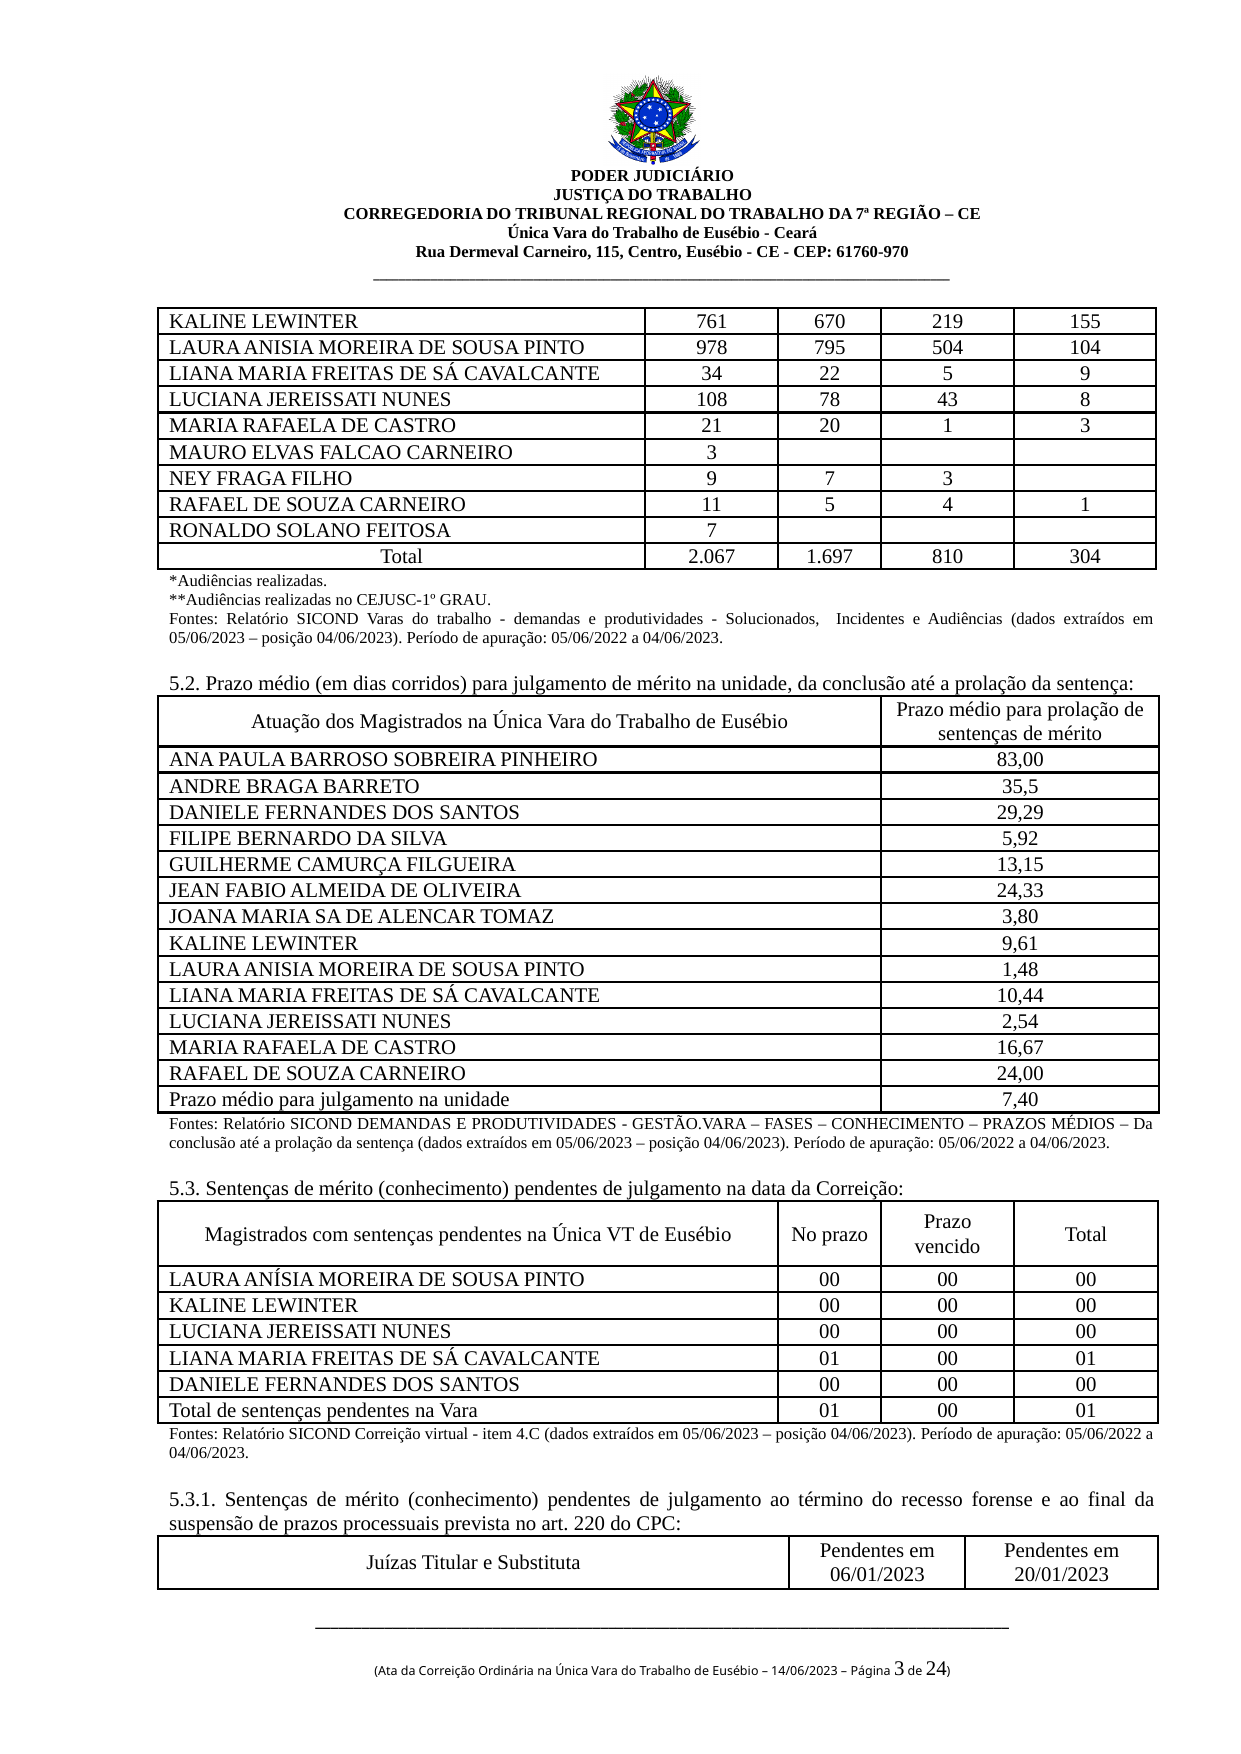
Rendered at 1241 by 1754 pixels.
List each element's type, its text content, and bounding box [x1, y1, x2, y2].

table_cell 00 [882, 1293, 1013, 1317]
table_cell 7 [779, 466, 880, 490]
table_header Total [1015, 1202, 1157, 1265]
table_cell 810 [882, 544, 1013, 568]
table_cell JEAN FABIO ALMEIDA DE OLIVEIRA [159, 878, 880, 902]
table_cell 00 [882, 1372, 1013, 1396]
table_header Magistrados com sentenças pendentes na Única VT de Eusébio [159, 1202, 777, 1265]
table_cell 3 [1015, 414, 1155, 437]
table_cell 108 [646, 387, 777, 411]
table_cell 00 [882, 1320, 1013, 1343]
table_cell 00 [882, 1398, 1013, 1422]
table_cell 5 [779, 492, 880, 516]
table_cell 10,44 [882, 983, 1158, 1007]
table_cell 13,15 [882, 852, 1158, 876]
table_cell [1015, 466, 1155, 490]
table_cell MARIA RAFAELA DE CASTRO [159, 414, 644, 437]
table_cell LAURA ANÍSIA MOREIRA DE SOUSA PINTO [159, 1267, 777, 1291]
table_cell [882, 518, 1013, 542]
table_cell 8 [1015, 387, 1155, 411]
table_cell GUILHERME CAMURÇA FILGUEIRA [159, 852, 880, 876]
table_cell 00 [882, 1267, 1013, 1291]
table_cell RAFAEL DE SOUZA CARNEIRO [159, 1061, 880, 1085]
table_cell [779, 440, 880, 464]
table_cell 00 [1015, 1320, 1157, 1343]
table_cell LIANA MARIA FREITAS DE SÁ CAVALCANTE [159, 1346, 777, 1370]
table_cell DANIELE FERNANDES DOS SANTOS [159, 800, 880, 824]
table_header Pendentes em 06/01/2023 [790, 1537, 964, 1588]
table_header Prazo vencido [882, 1202, 1013, 1265]
table_cell LIANA MARIA FREITAS DE SÁ CAVALCANTE [159, 983, 880, 1007]
table_cell NEY FRAGA FILHO [159, 466, 644, 490]
table_cell [779, 518, 880, 542]
table_cell 670 [779, 309, 880, 333]
table_cell 1,48 [882, 957, 1158, 981]
table_cell 01 [779, 1398, 880, 1422]
table_cell 504 [882, 335, 1013, 359]
table_cell LUCIANA JEREISSATI NUNES [159, 1320, 777, 1343]
table_cell 21 [646, 414, 777, 437]
table_cell 22 [779, 361, 880, 385]
table_cell 795 [779, 335, 880, 359]
table_cell JOANA MARIA SA DE ALENCAR TOMAZ [159, 904, 880, 928]
table_cell 7 [646, 518, 777, 542]
table_cell 34 [646, 361, 777, 385]
table_cell 00 [1015, 1293, 1157, 1317]
table_cell 00 [882, 1346, 1013, 1370]
table_cell [882, 440, 1013, 464]
table_cell 3 [646, 440, 777, 464]
table_cell 3,80 [882, 904, 1158, 928]
table_cell 2,54 [882, 1009, 1158, 1033]
table_cell RONALDO SOLANO FEITOSA [159, 518, 644, 542]
table_cell 9 [646, 466, 777, 490]
table_header Juízas Titular e Substituta [159, 1537, 788, 1588]
table_cell 01 [1015, 1346, 1157, 1370]
table_cell LAURA ANISIA MOREIRA DE SOUSA PINTO [159, 335, 644, 359]
table_cell 20 [779, 414, 880, 437]
table_cell 11 [646, 492, 777, 516]
table_cell 2.067 [646, 544, 777, 568]
table_cell Total [159, 544, 644, 568]
text *Audiências realizadas. [169, 570, 1155, 589]
table_cell 4 [882, 492, 1013, 516]
table_cell 5,92 [882, 826, 1158, 850]
text 5.2. Prazo médio (em dias corridos) para julgamento de mérito na unidade, da conclusão até a prolação da sentença: [169, 671, 1155, 695]
table_cell ANA PAULA BARROSO SOBREIRA PINHEIRO [159, 748, 880, 771]
table_cell LIANA MARIA FREITAS DE SÁ CAVALCANTE [159, 361, 644, 385]
table_cell 00 [1015, 1267, 1157, 1291]
table_cell KALINE LEWINTER [159, 309, 644, 333]
table_cell LAURA ANISIA MOREIRA DE SOUSA PINTO [159, 957, 880, 981]
table_cell 00 [779, 1372, 880, 1396]
table_cell 9,61 [882, 930, 1158, 954]
table_cell LUCIANA JEREISSATI NUNES [159, 1009, 880, 1033]
table_cell ANDRE BRAGA BARRETO [159, 774, 880, 798]
table_cell 01 [779, 1346, 880, 1370]
table_cell KALINE LEWINTER [159, 1293, 777, 1317]
table_cell Total de sentenças pendentes na Vara [159, 1398, 777, 1422]
table_cell 78 [779, 387, 880, 411]
table_cell 155 [1015, 309, 1155, 333]
text Fontes: Relatório SICOND Correição virtual - item 4.C (dados extraídos em 05/06/2023 – posição 04/06/2023). Período de apuração: 05/06/2022 a 04/06/2023. [169, 1424, 1155, 1462]
table_cell 00 [779, 1267, 880, 1291]
table_cell 00 [779, 1293, 880, 1317]
table_cell [1015, 440, 1155, 464]
table_cell 1 [882, 414, 1013, 437]
table_cell FILIPE BERNARDO DA SILVA [159, 826, 880, 850]
table_cell 9 [1015, 361, 1155, 385]
table_cell MARIA RAFAELA DE CASTRO [159, 1035, 880, 1059]
table_cell 3 [882, 466, 1013, 490]
table_cell 7,40 [882, 1087, 1158, 1111]
table_cell 1.697 [779, 544, 880, 568]
table_cell 1 [1015, 492, 1155, 516]
table_cell 00 [1015, 1372, 1157, 1396]
table_header No prazo [779, 1202, 880, 1265]
text 5.3.1. Sentenças de mérito (conhecimento) pendentes de julgamento ao término do recesso forense e ao final da suspensão de prazos processuais prevista no art. 220 do CPC: [169, 1486, 1155, 1534]
table_cell 16,67 [882, 1035, 1158, 1059]
table_cell 5 [882, 361, 1013, 385]
table_cell KALINE LEWINTER [159, 930, 880, 954]
table_cell 35,5 [882, 774, 1158, 798]
table_cell 24,33 [882, 878, 1158, 902]
table_cell 83,00 [882, 748, 1158, 771]
table_cell 104 [1015, 335, 1155, 359]
table_cell LUCIANA JEREISSATI NUNES [159, 387, 644, 411]
table_header Pendentes em 20/01/2023 [966, 1537, 1157, 1588]
table_cell RAFAEL DE SOUZA CARNEIRO [159, 492, 644, 516]
table_cell [1015, 518, 1155, 542]
text Fontes: Relatório SICOND DEMANDAS E PRODUTIVIDADES - GESTÃO.VARA – FASES – CONHECIMENTO – PRAZOS MÉDIOS – Da conclusão até a prolação da sentença (dados extraídos em 05/06/2023 – posição 04/06/2023). Período de apuração: 05/06/2022 a 04/06/2023. [169, 1114, 1155, 1152]
table_cell 43 [882, 387, 1013, 411]
table_cell 978 [646, 335, 777, 359]
table_cell Prazo médio para julgamento na unidade [159, 1087, 880, 1111]
table_header Atuação dos Magistrados na Única Vara do Trabalho de Eusébio [159, 697, 880, 745]
text **Audiências realizadas no CEJUSC-1º GRAU. [169, 589, 1155, 609]
table_cell DANIELE FERNANDES DOS SANTOS [159, 1372, 777, 1396]
table_cell 219 [882, 309, 1013, 333]
text Fontes: Relatório SICOND Varas do trabalho - demandas e produtividades - Solucionados, Incidentes e Audiências (dados extraídos em 05/06/2023 – posição 04/06/2023). Período de apuração: 05/06/2022 a 04/06/2023. [169, 609, 1155, 647]
table_cell 304 [1015, 544, 1155, 568]
table_header Prazo médio para prolação de sentenças de mérito [882, 697, 1158, 745]
text 5.3. Sentenças de mérito (conhecimento) pendentes de julgamento na data da Correição: [169, 1176, 1155, 1200]
table_cell 00 [779, 1320, 880, 1343]
table_cell 29,29 [882, 800, 1158, 824]
table_cell MAURO ELVAS FALCAO CARNEIRO [159, 440, 644, 464]
picture [603, 73, 702, 166]
table_cell 24,00 [882, 1061, 1158, 1085]
table_cell 01 [1015, 1398, 1157, 1422]
table_cell 761 [646, 309, 777, 333]
